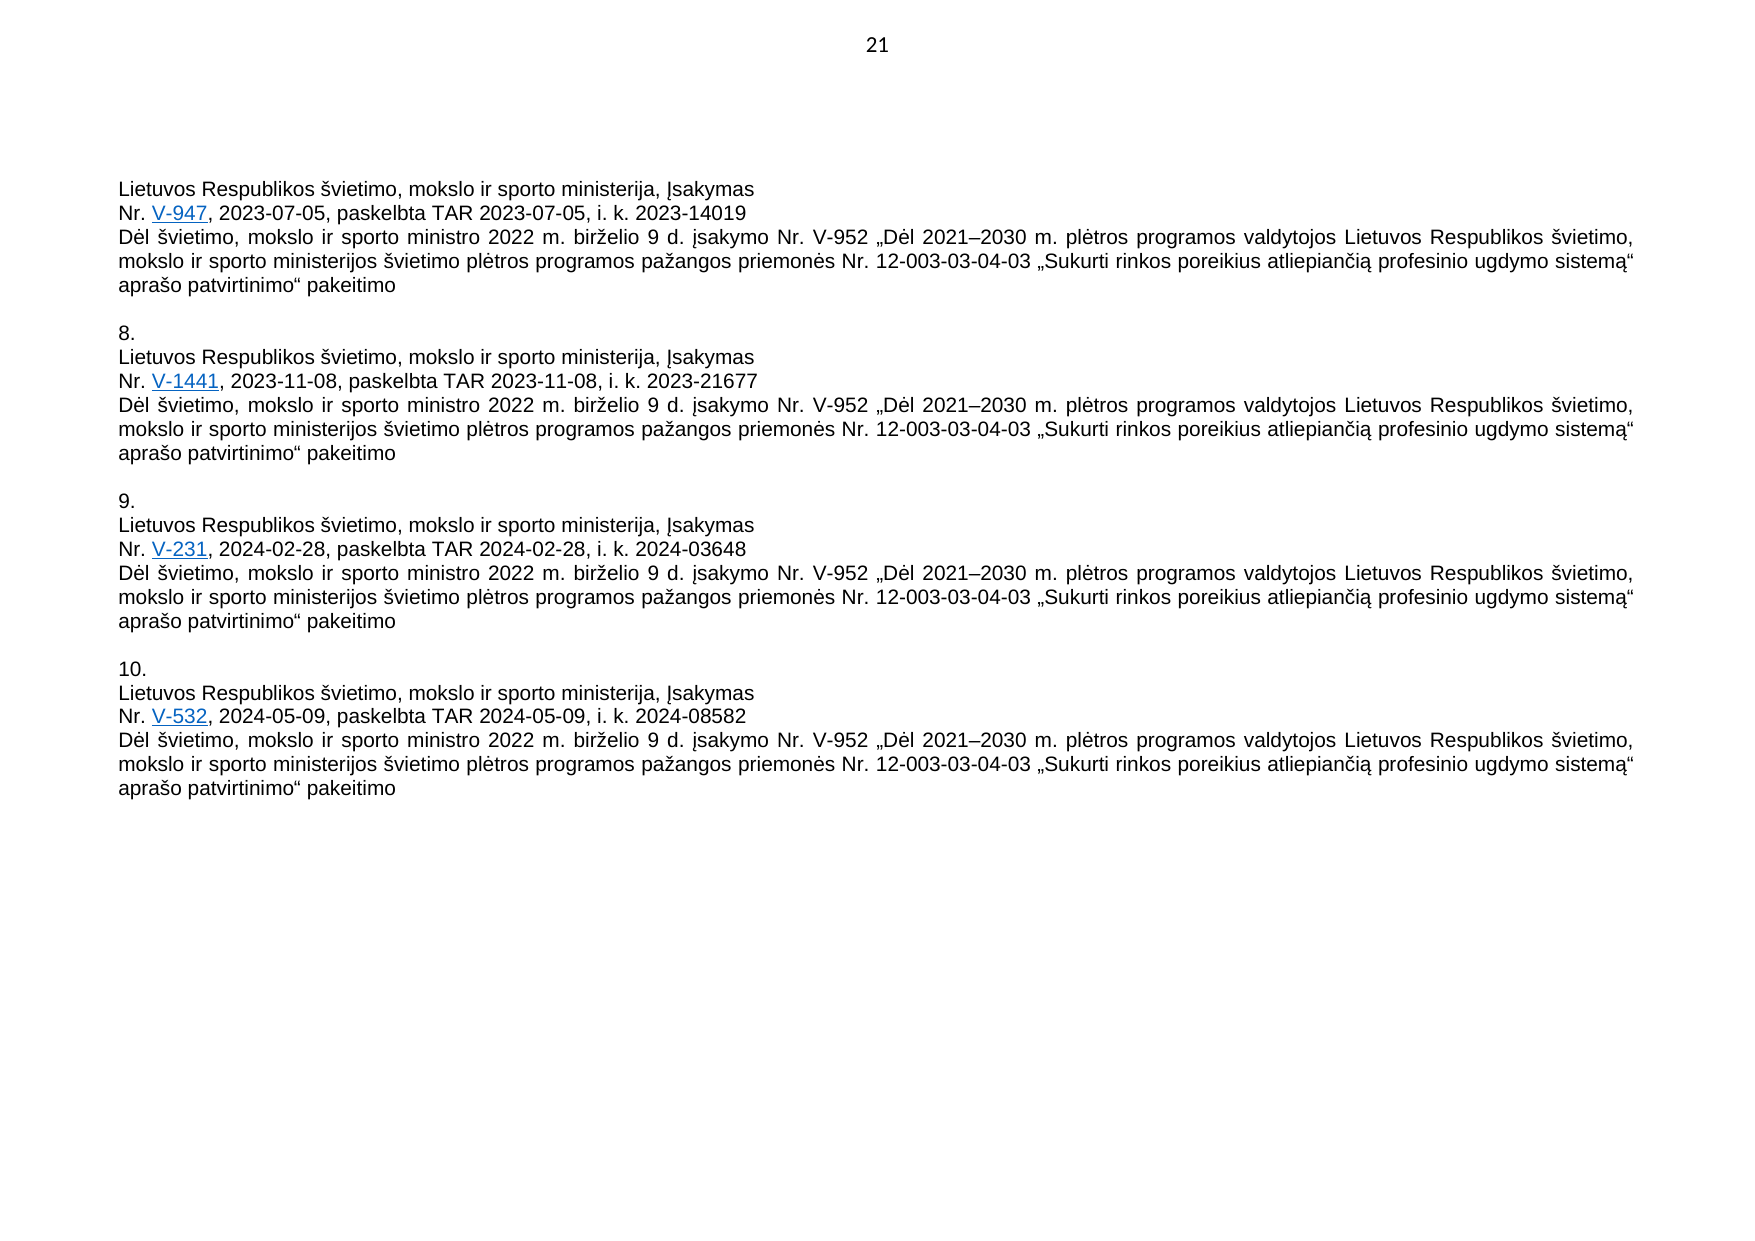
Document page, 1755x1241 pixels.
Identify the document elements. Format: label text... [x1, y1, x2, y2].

text Nr. V-532, 2024-05-09, paskelbta TAR 2024-05-09, i. k. 2024-08582 [118, 704, 1636, 728]
text Lietuvos Respublikos švietimo, mokslo ir sporto ministerija, Įsakymas [118, 513, 1636, 537]
text 10. [118, 656, 1636, 680]
text Nr. V-231, 2024-02-28, paskelbta TAR 2024-02-28, i. k. 2024-03648 [118, 537, 1636, 561]
text 8. [118, 321, 1636, 345]
text Nr. V-947, 2023-07-05, paskelbta TAR 2023-07-05, i. k. 2023-14019 [118, 201, 1636, 225]
text Dėl švietimo, mokslo ir sporto ministro 2022 m. birželio 9 d. įsakymo Nr. V-952 „Dėl 2021–2030 m. plėtros programos valdytojos Lietuvos Respublikos švietimo, mokslo ir sporto ministerijos švietimo plėtros programos pažangos priemonės Nr. 12-003-03-04-03 „Sukurti rinkos poreikius atliepiančią profesinio ugdymo sistemą“ aprašo patvirtinimo“ pakeitimo [118, 728, 1636, 800]
text Dėl švietimo, mokslo ir sporto ministro 2022 m. birželio 9 d. įsakymo Nr. V-952 „Dėl 2021–2030 m. plėtros programos valdytojos Lietuvos Respublikos švietimo, mokslo ir sporto ministerijos švietimo plėtros programos pažangos priemonės Nr. 12-003-03-04-03 „Sukurti rinkos poreikius atliepiančią profesinio ugdymo sistemą“ aprašo patvirtinimo“ pakeitimo [118, 393, 1636, 465]
text Lietuvos Respublikos švietimo, mokslo ir sporto ministerija, Įsakymas [118, 680, 1636, 704]
text Dėl švietimo, mokslo ir sporto ministro 2022 m. birželio 9 d. įsakymo Nr. V-952 „Dėl 2021–2030 m. plėtros programos valdytojos Lietuvos Respublikos švietimo, mokslo ir sporto ministerijos švietimo plėtros programos pažangos priemonės Nr. 12-003-03-04-03 „Sukurti rinkos poreikius atliepiančią profesinio ugdymo sistemą“ aprašo patvirtinimo“ pakeitimo [118, 561, 1636, 632]
text Lietuvos Respublikos švietimo, mokslo ir sporto ministerija, Įsakymas [118, 345, 1636, 369]
text Lietuvos Respublikos švietimo, mokslo ir sporto ministerija, Įsakymas [118, 177, 1636, 201]
text Nr. V-1441, 2023-11-08, paskelbta TAR 2023-11-08, i. k. 2023-21677 [118, 369, 1636, 393]
text 9. [118, 489, 1636, 513]
text Dėl švietimo, mokslo ir sporto ministro 2022 m. birželio 9 d. įsakymo Nr. V-952 „Dėl 2021–2030 m. plėtros programos valdytojos Lietuvos Respublikos švietimo, mokslo ir sporto ministerijos švietimo plėtros programos pažangos priemonės Nr. 12-003-03-04-03 „Sukurti rinkos poreikius atliepiančią profesinio ugdymo sistemą“ aprašo patvirtinimo“ pakeitimo [118, 225, 1636, 297]
